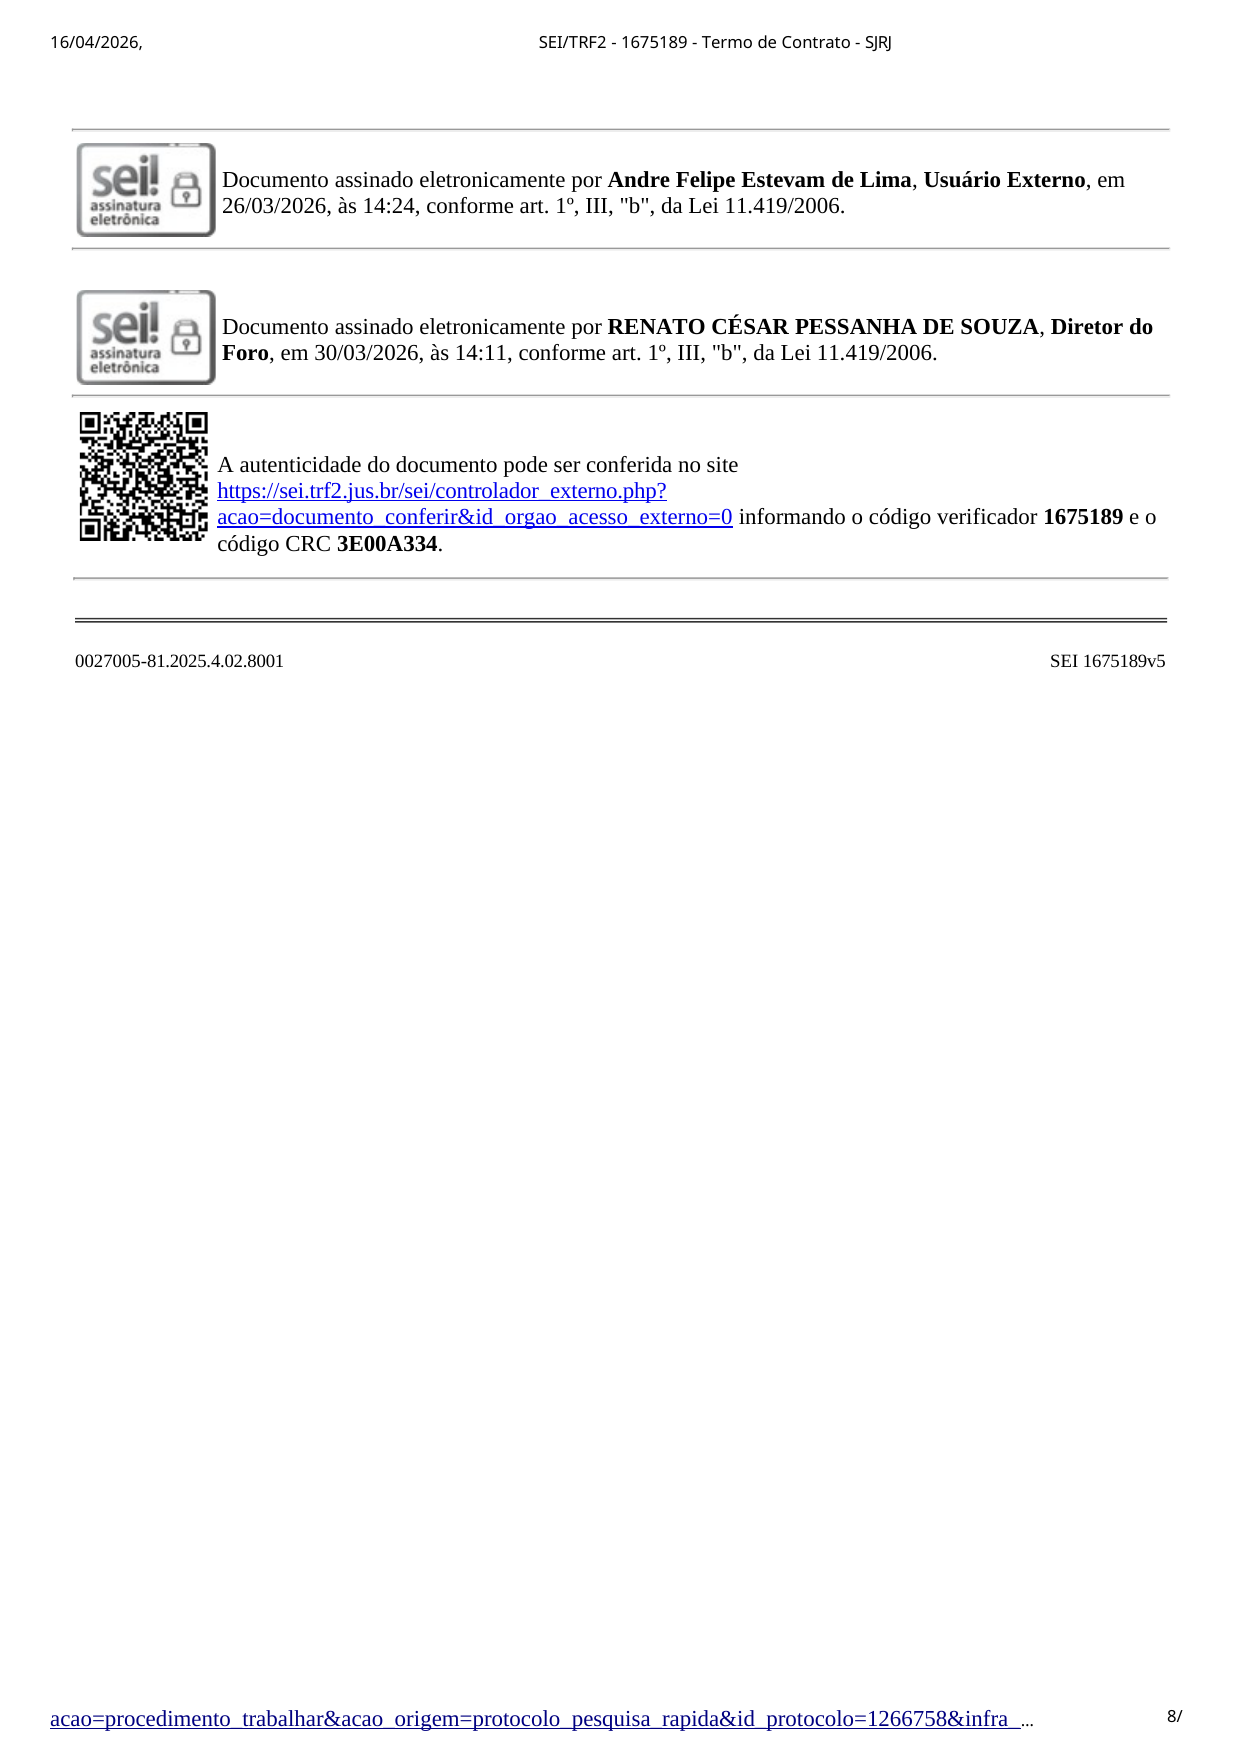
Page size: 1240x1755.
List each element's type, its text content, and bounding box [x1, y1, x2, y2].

text A autenticidade do documento pode ser conferida no site https://sei.trf2.jus.br/sei/controlador_externo.php? acao=documento_conferir&id_orgao_acesso_externo=0 informando o código verificador 1675189 e o código CRC 3E00A334. [217, 451, 1179, 556]
text Documento assinado eletronicamente por RENATO CÉSAR PESSANHA DE SOUZA, Diretor do Foro, em 30/03/2026, às 14:11, conforme art. 1º, III, "b", da Lei 11.419/2006. [222, 313, 1181, 366]
text Documento assinado eletronicamente por Andre Felipe Estevam de Lima, Usuário Externo, em 26/03/2026, às 14:24, conforme art. 1º, III, "b", da Lei 11.419/2006. [222, 166, 1181, 218]
text 0027005-81.2025.4.02.8001 SEI 1675189v5 [75, 649, 1181, 671]
